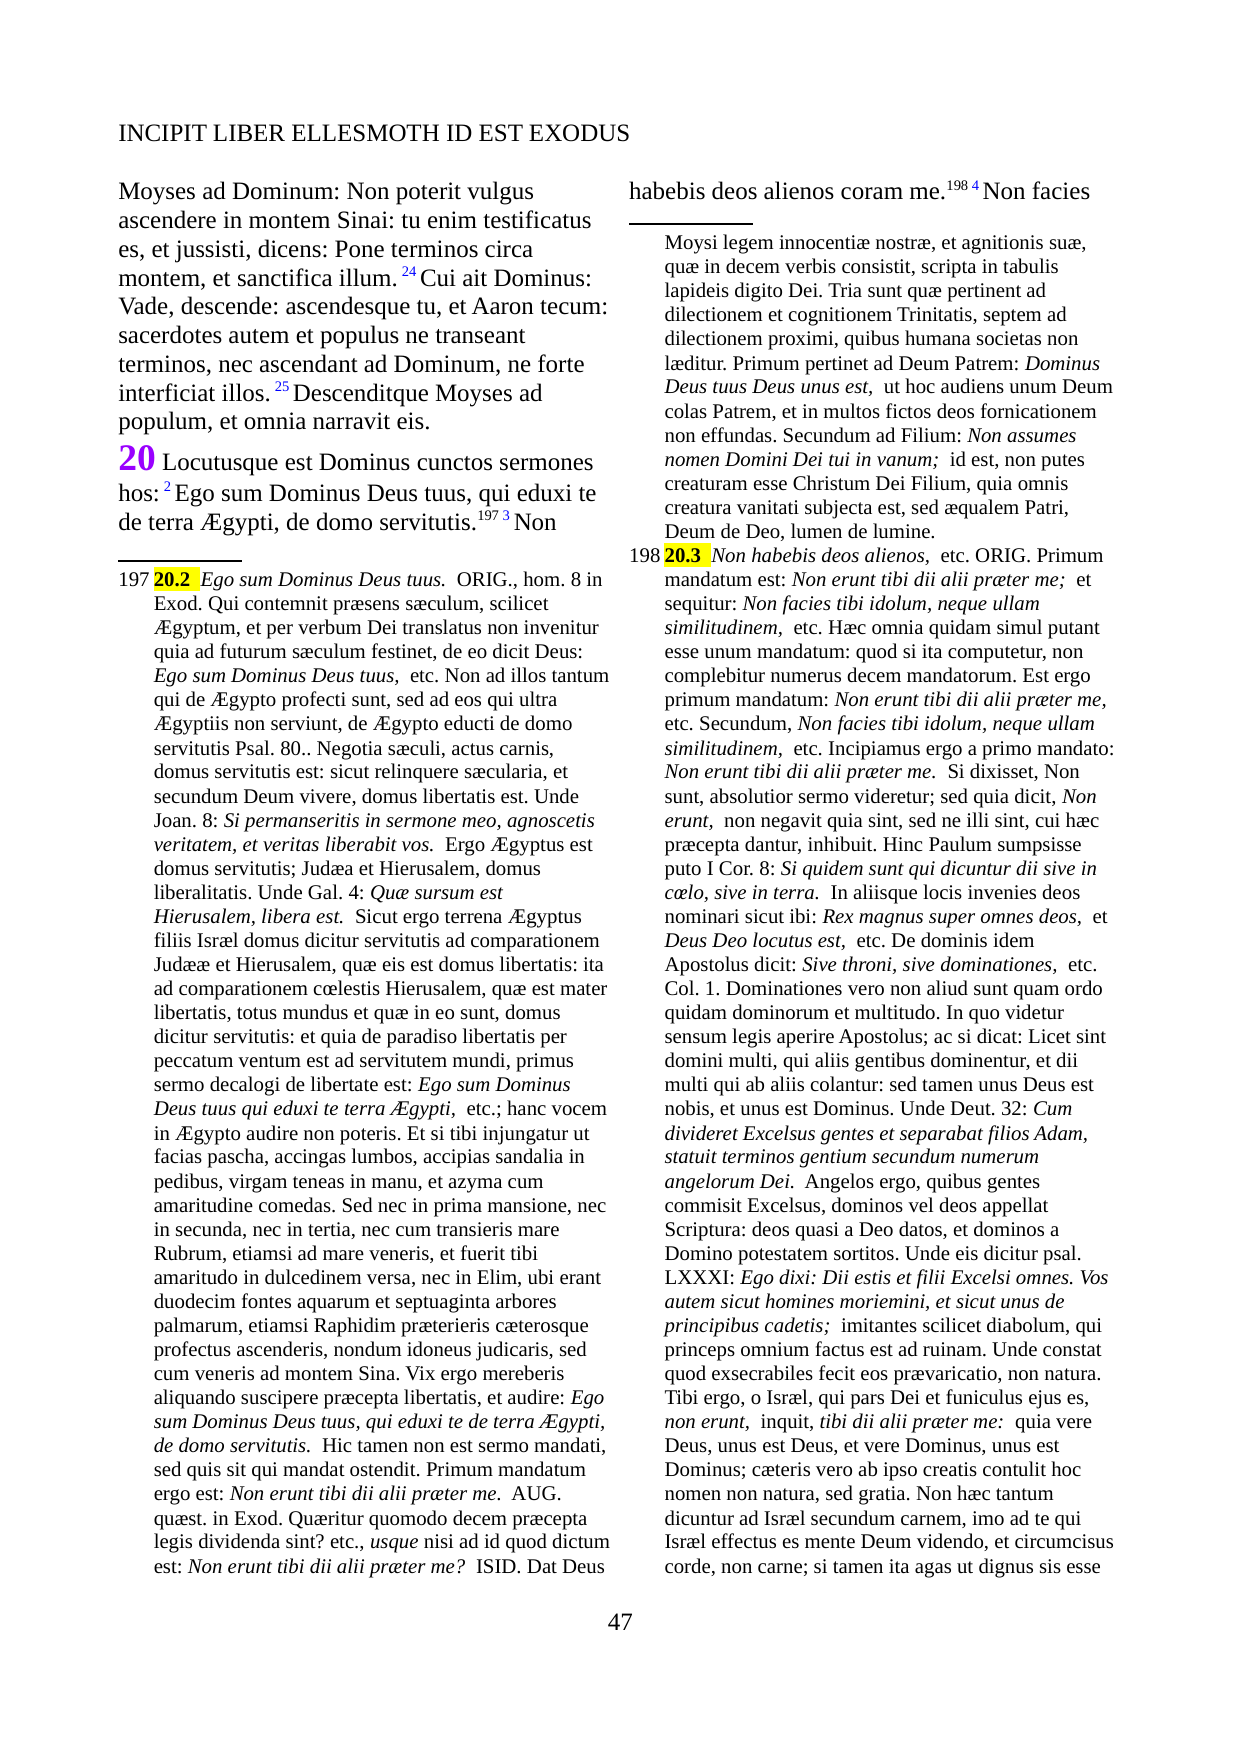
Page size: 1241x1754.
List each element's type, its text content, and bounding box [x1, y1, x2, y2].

text Moysi legem innocentiæ nostræ, et agnitionis suæ, quæ in decem verbis consistit, scripta in tabulis lapideis digito Dei. Tria sunt quæ pertinent ad dilectionem et cognitionem Trinitatis, septem ad dilectionem proximi, quibus humana societas non læditur. Primum pertinet ad Deum Patrem: Dominus Deus tuus Deus unus est, ut hoc audiens unum Deum colas Patrem, et in multos fictos deos fornicationem non effundas. Secundum ad Filium: Non assumes nomen Domini Dei tui in vanum; id est, non putes creaturam esse Christum Dei Filium, quia omnis creatura vanitati subjecta est, sed æqualem Patri, Deum de Deo, lumen de lumine. [629, 230, 1122, 543]
text 20.2 Ego sum Dominus Deus tuus. ORIG., hom. 8 in Exod. Qui contemnit præsens sæculum, scilicet Ægyptum, et per verbum Dei translatus non invenitur quia ad futurum sæculum festinet, de eo dicit Deus: Ego sum Dominus Deus tuus, etc. Non ad illos tantum qui de Ægypto profecti sunt, sed ad eos qui ultra Ægyptiis non serviunt, de Ægypto educti de domo servitutis Psal. 80.. Negotia sæculi, actus carnis, domus servitutis est: sicut relinquere sæcularia, et secundum Deum vivere, domus libertatis est. Unde Joan. 8: Si permanseritis in sermone meo, agnoscetis veritatem, et veritas liberabit vos. Ergo Ægyptus est domus servitutis; Judæa et Hierusalem, domus liberalitatis. Unde Gal. 4: Quæ sursum est Hierusalem, libera est. Sicut ergo terrena Ægyptus filiis Isræl domus dicitur servitutis ad comparationem Judææ et Hierusalem, quæ eis est domus libertatis: ita ad comparationem cœlestis Hierusalem, quæ est mater libertatis, totus mundus et quæ in eo sunt, domus dicitur servitutis: et quia de paradiso libertatis per peccatum ventum est ad servitutem mundi, primus sermo decalogi de libertate est: Ego sum Dominus Deus tuus qui eduxi te terra Ægypti, etc.; hanc vocem in Ægypto audire non poteris. Et si tibi injungatur ut facias pascha, accingas lumbos, accipias sandalia in pedibus, virgam teneas in manu, et azyma cum amaritudine comedas. Sed nec in prima mansione, nec in secunda, nec in tertia, nec cum transieris mare Rubrum, etiamsi ad mare veneris, et fuerit tibi amaritudo in dulcedinem versa, nec in Elim, ubi erant duodecim fontes aquarum et septuaginta arbores palmarum, etiamsi Raphidim præterieris cæterosque profectus ascenderis, nondum idoneus judicaris, sed cum veneris ad montem Sina. Vix ergo mereberis aliquando suscipere præcepta libertatis, et audire: Ego sum Dominus Deus tuus, qui eduxi te de terra Ægypti, de domo servitutis. Hic tamen non est sermo mandati, sed quis sit qui mandat ostendit. Primum mandatum ergo est: Non erunt tibi dii alii præter me. AUG. quæst. in Exod. Quæritur quomodo decem præcepta legis dividenda sint? etc., usque nisi ad id quod dictum est: Non erunt tibi dii alii præter me? ISID. Dat Deus [118, 567, 611, 1578]
text Moyses ad Dominum: Non poterit vulgus ascendere in montem Sinai: tu enim testificatus es, et jussisti, dicens: Pone terminos circa montem, et sanctifica illum. 24 Cui ait Dominus: Vade, descende: ascendesque tu, et Aaron tecum: sacerdotes autem et populus ne transeant terminos, nec ascendant ad Dominum, ne forte interficiat illos. 25 Descenditque Moyses ad populum, et omnia narravit eis. [118, 176, 611, 435]
text 20.3 Non habebis deos alienos, etc. ORIG. Primum mandatum est: Non erunt tibi dii alii præter me; et sequitur: Non facies tibi idolum, neque ullam similitudinem, etc. Hæc omnia quidam simul putant esse unum mandatum: quod si ita computetur, non complebitur numerus decem mandatorum. Est ergo primum mandatum: Non erunt tibi dii alii præter me, etc. Secundum, Non facies tibi idolum, neque ullam similitudinem, etc. Incipiamus ergo a primo mandato: Non erunt tibi dii alii præter me. Si dixisset, Non sunt, absolutior sermo videretur; sed quia dicit, Non erunt, non negavit quia sint, sed ne illi sint, cui hæc præcepta dantur, inhibuit. Hinc Paulum sumpsisse puto I Cor. 8: Si quidem sunt qui dicuntur dii sive in cœlo, sive in terra. In aliisque locis invenies deos nominari sicut ibi: Rex magnus super omnes deos, et Deus Deo locutus est, etc. De dominis idem Apostolus dicit: Sive throni, sive dominationes, etc. Col. 1. Dominationes vero non aliud sunt quam ordo quidam dominorum et multitudo. In quo videtur sensum legis aperire Apostolus; ac si dicat: Licet sint domini multi, qui aliis gentibus dominentur, et dii multi qui ab aliis colantur: sed tamen unus Deus est nobis, et unus est Dominus. Unde Deut. 32: Cum divideret Excelsus gentes et separabat filios Adam, statuit terminos gentium secundum numerum angelorum Dei. Angelos ergo, quibus gentes commisit Excelsus, dominos vel deos appellat Scriptura: deos quasi a Deo datos, et dominos a Domino potestatem sortitos. Unde eis dicitur psal. LXXXI: Ego dixi: Dii estis et filii Excelsi omnes. Vos autem sicut homines moriemini, et sicut unus de principibus cadetis; imitantes scilicet diabolum, qui princeps omnium factus est ad ruinam. Unde constat quod exsecrabiles fecit eos prævaricatio, non natura. Tibi ergo, o Isræl, qui pars Dei et funiculus ejus es, non erunt, inquit, tibi dii alii præter me: quia vere Deus, unus est Deus, et vere Dominus, unus est Dominus; cæteris vero ab ipso creatis contulit hoc nomen non natura, sed gratia. Non hæc tantum dicuntur ad Isræl secundum carnem, imo ad te qui Isræl effectus es mente Deum videndo, et circumcisus corde, non carne; si tamen ita agas ut dignus sis esse [629, 543, 1122, 1578]
